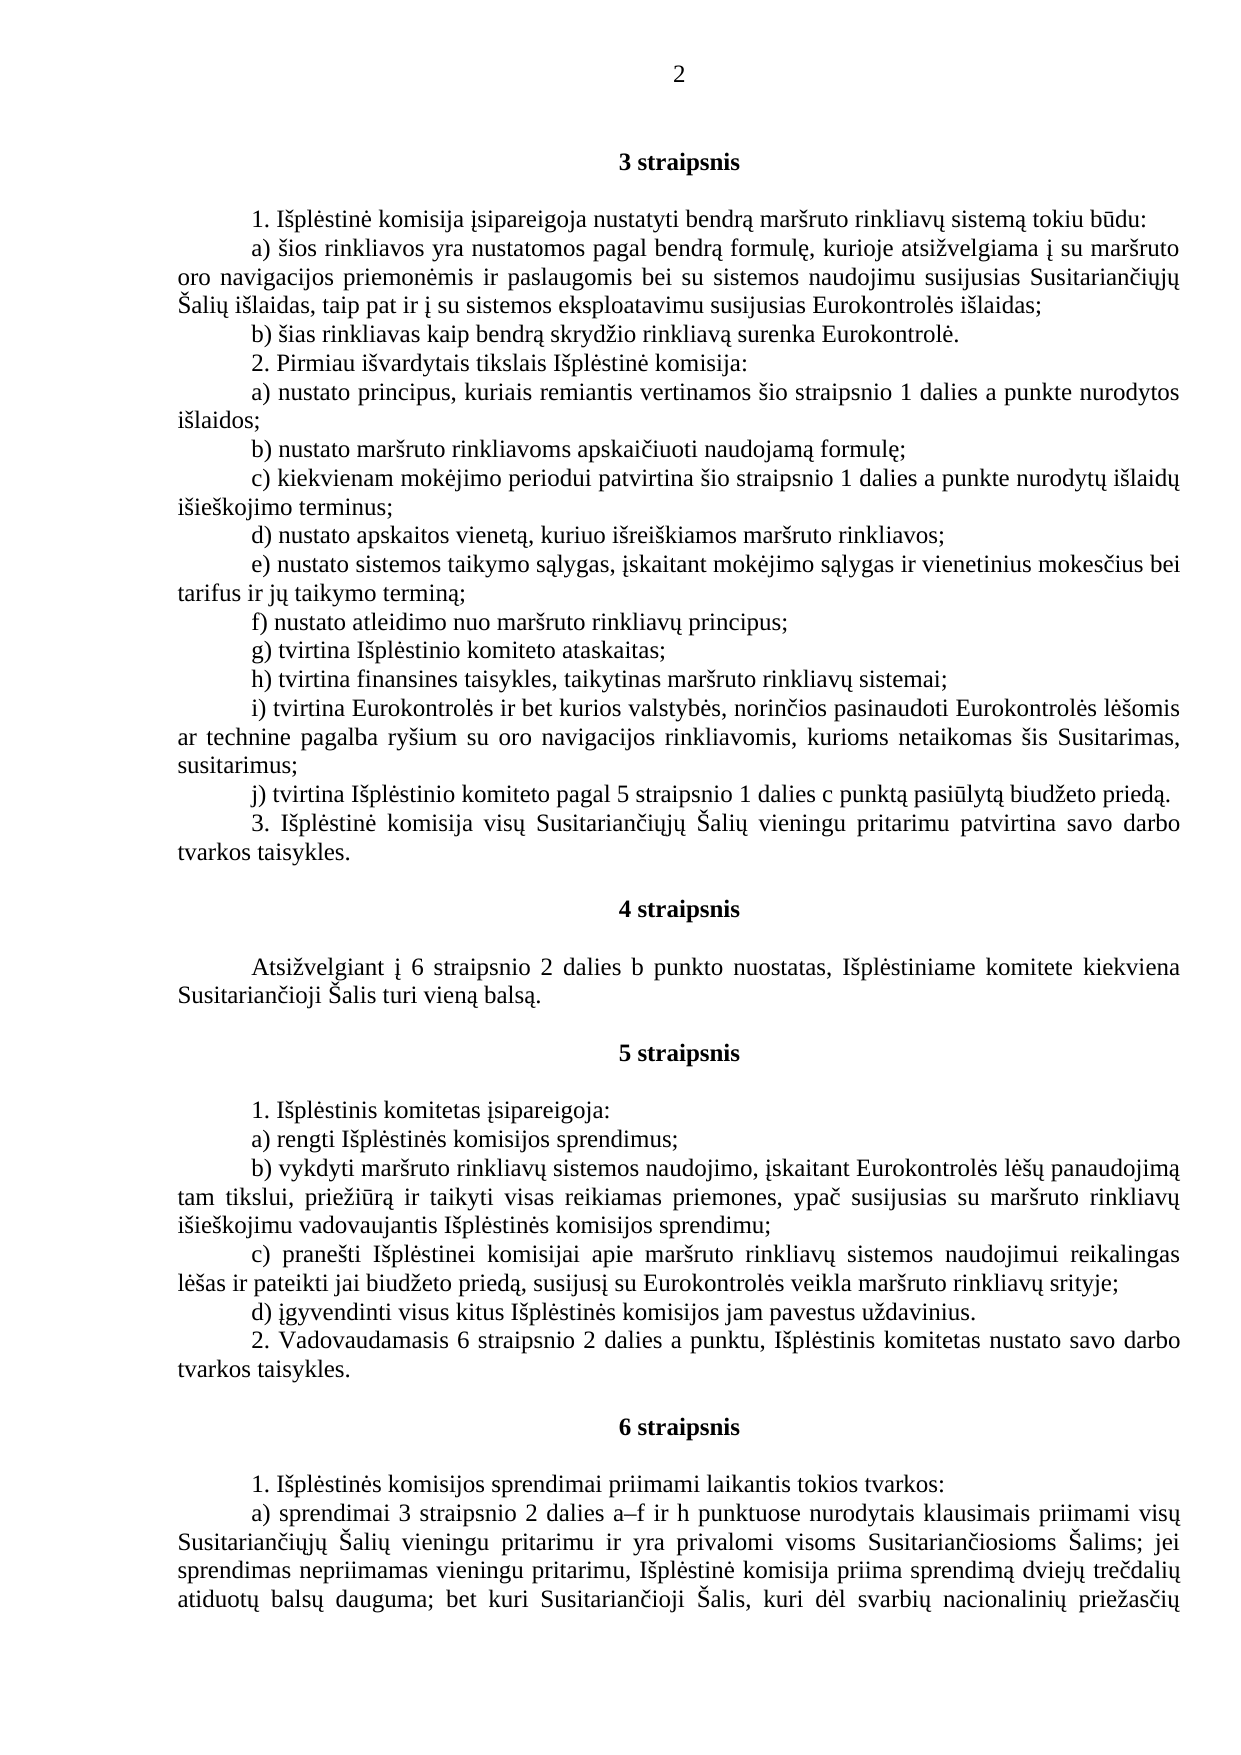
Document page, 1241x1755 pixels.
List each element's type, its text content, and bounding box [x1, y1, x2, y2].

text g) tvirtina Išplėstinio komiteto ataskaitas; [177, 636, 1181, 664]
text 3. Išplėstinė komisija visų Susitariančiųjų Šalių vieningu pritarimu patvirtina savo darbo tvarkos taisykles. [177, 808, 1181, 866]
text 2. Vadovaudamasis 6 straipsnio 2 dalies a punktu, Išplėstinis komitetas nustato savo darbo tvarkos taisykles. [177, 1326, 1181, 1383]
text c) pranešti Išplėstinei komisijai apie maršruto rinkliavų sistemos naudojimui reikalingas lėšas ir pateikti jai biudžeto priedą, susijusį su Eurokontrolės veikla maršruto rinkliavų srityje; [177, 1239, 1181, 1297]
text 6 straipsnis [177, 1412, 1181, 1441]
text 1. Išplėstinės komisijos sprendimai priimami laikantis tokios tvarkos: [177, 1469, 1181, 1498]
text 3 straipsnis [177, 147, 1181, 176]
text c) kiekvienam mokėjimo periodui patvirtina šio straipsnio 1 dalies a punkte nurodytų išlaidų išieškojimo terminus; [177, 463, 1181, 521]
text h) tvirtina finansines taisykles, taikytinas maršruto rinkliavų sistemai; [177, 664, 1181, 693]
text a) šios rinkliavos yra nustatomos pagal bendrą formulę, kurioje atsižvelgiama į su maršruto oro navigacijos priemonėmis ir paslaugomis bei su sistemos naudojimu susijusias Susitariančiųjų Šalių išlaidas, taip pat ir į su sistemos eksploatavimu susijusias Eurokontrolės išlaidas; [177, 233, 1181, 319]
text b) vykdyti maršruto rinkliavų sistemos naudojimo, įskaitant Eurokontrolės lėšų panaudojimą tam tikslui, priežiūrą ir taikyti visas reikiamas priemones, ypač susijusias su maršruto rinkliavų išieškojimu vadovaujantis Išplėstinės komisijos sprendimu; [177, 1153, 1181, 1239]
text 1. Išplėstinis komitetas įsipareigoja: [177, 1096, 1181, 1124]
text i) tvirtina Eurokontrolės ir bet kurios valstybės, norinčios pasinaudoti Eurokontrolės lėšomis ar technine pagalba ryšium su oro navigacijos rinkliavomis, kurioms netaikomas šis Susitarimas, susitarimus; [177, 693, 1181, 779]
text 2. Pirmiau išvardytais tikslais Išplėstinė komisija: [177, 348, 1181, 377]
text a) nustato principus, kuriais remiantis vertinamos šio straipsnio 1 dalies a punkte nurodytos išlaidos; [177, 377, 1181, 434]
text 1. Išplėstinė komisija įsipareigoja nustatyti bendrą maršruto rinkliavų sistemą tokiu būdu: [177, 204, 1181, 233]
text d) nustato apskaitos vienetą, kuriuo išreiškiamos maršruto rinkliavos; [177, 521, 1181, 549]
text b) šias rinkliavas kaip bendrą skrydžio rinkliavą surenka Eurokontrolė. [177, 319, 1181, 348]
text b) nustato maršruto rinkliavoms apskaičiuoti naudojamą formulę; [177, 434, 1181, 463]
text j) tvirtina Išplėstinio komiteto pagal 5 straipsnio 1 dalies c punktą pasiūlytą biudžeto priedą. [177, 779, 1181, 808]
text Atsižvelgiant į 6 straipsnio 2 dalies b punkto nuostatas, Išplėstiniame komitete kiekviena Susitariančioji Šalis turi vieną balsą. [177, 952, 1181, 1009]
text e) nustato sistemos taikymo sąlygas, įskaitant mokėjimo sąlygas ir vienetinius mokesčius bei tarifus ir jų taikymo terminą; [177, 549, 1181, 607]
text f) nustato atleidimo nuo maršruto rinkliavų principus; [177, 607, 1181, 636]
text d) įgyvendinti visus kitus Išplėstinės komisijos jam pavestus uždavinius. [177, 1297, 1181, 1326]
text 4 straipsnis [177, 894, 1181, 923]
text 5 straipsnis [177, 1038, 1181, 1067]
text a) rengti Išplėstinės komisijos sprendimus; [177, 1124, 1181, 1153]
text a) sprendimai 3 straipsnio 2 dalies a–f ir h punktuose nurodytais klausimais priimami visų Susitariančiųjų Šalių vieningu pritarimu ir yra privalomi visoms Susitariančiosioms Šalims; jei sprendimas nepriimamas vieningu pritarimu, Išplėstinė komisija priima sprendimą dviejų trečdalių atiduotų balsų dauguma; bet kuri Susitariančioji Šalis, kuri dėl svarbių nacionalinių priežasčių [177, 1498, 1181, 1613]
